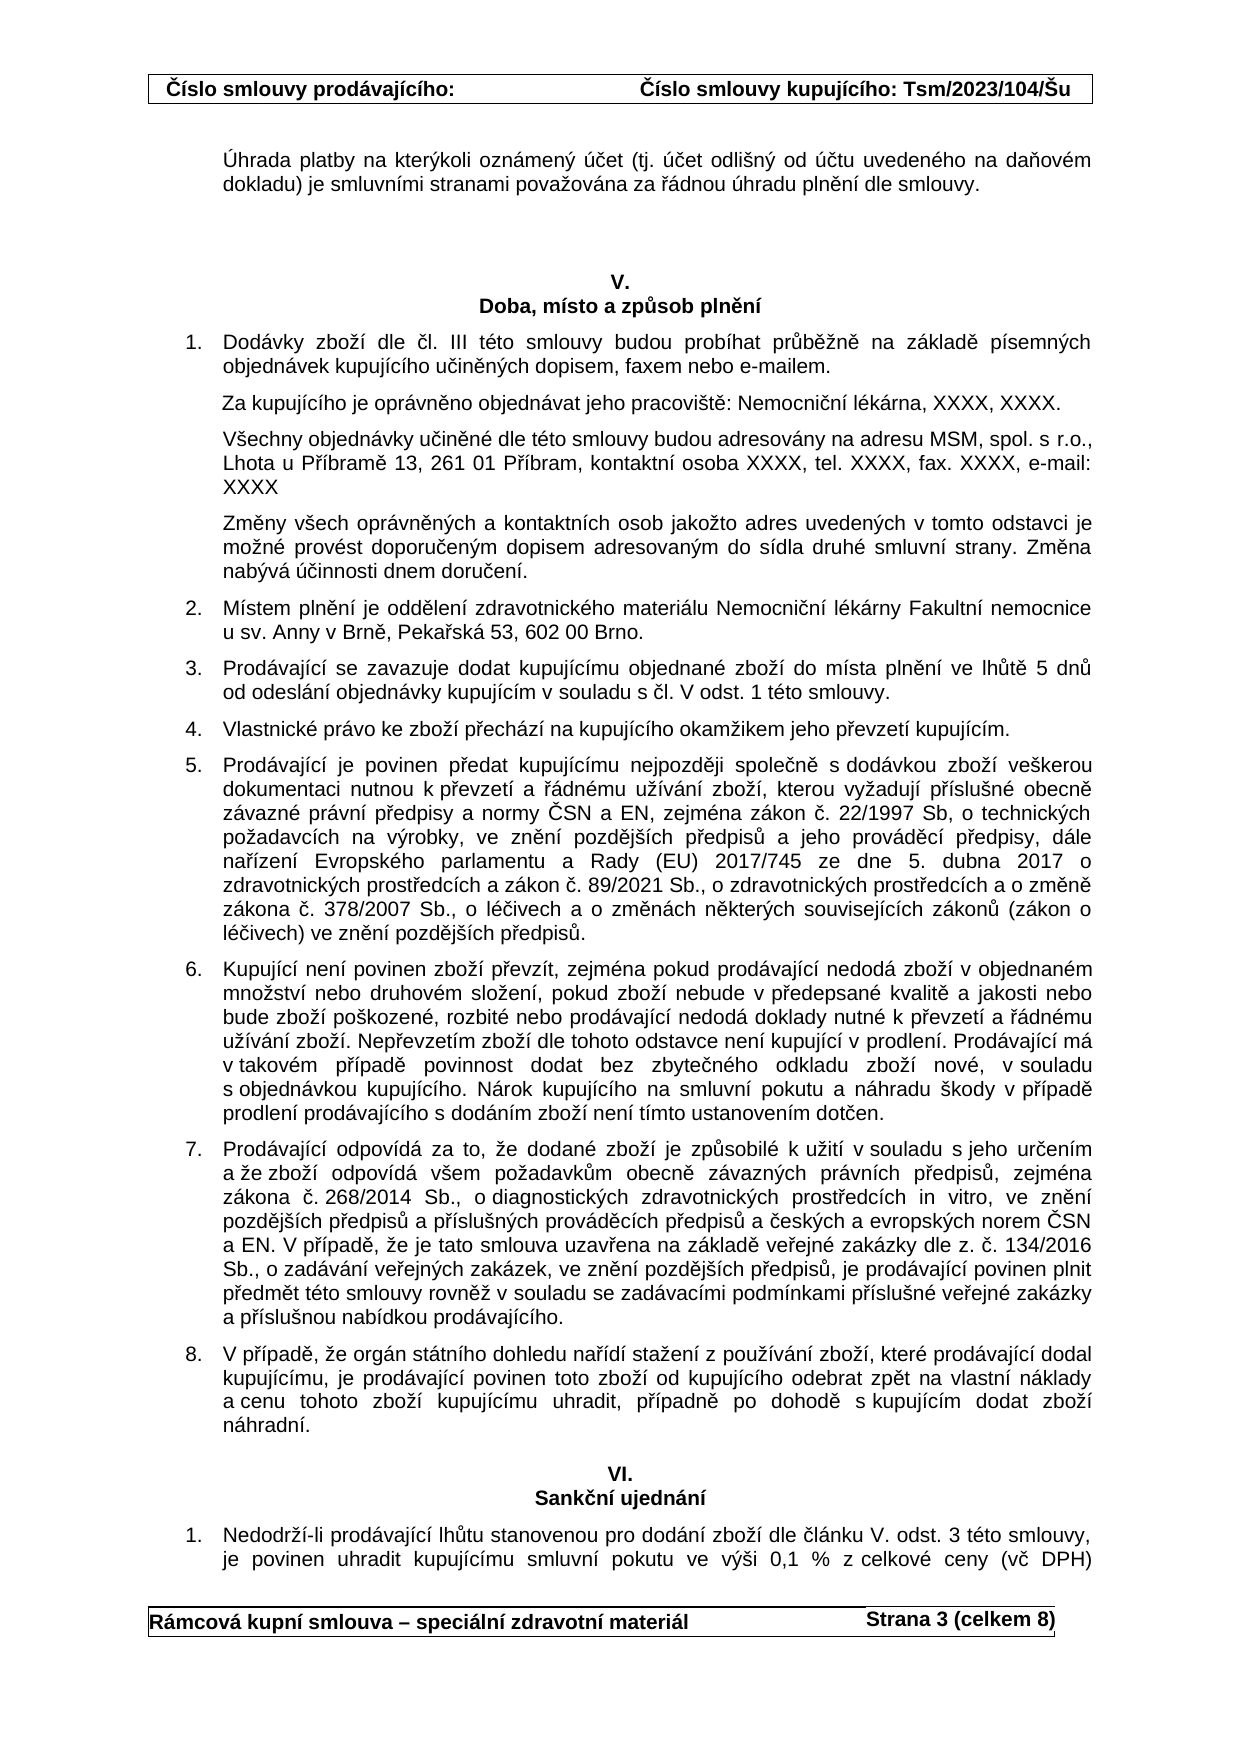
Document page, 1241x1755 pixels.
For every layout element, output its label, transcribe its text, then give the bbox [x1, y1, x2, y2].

text VI. [148, 1462, 1093, 1486]
list V případě, že orgán státního dohledu nařídí stažení z používání zboží, které prodávající dodal kupujícímu, je prodávající povinen toto zboží od kupujícího odebrat zpět na vlastní náklady a cenu tohoto zboží kupujícímu uhradit, případně po dohodě s kupujícím dodat zboží náhradní. [185, 1341, 1093, 1437]
list Vlastnické právo ke zboží přechází na kupujícího okamžikem jeho převzetí kupujícím. [185, 716, 1093, 740]
text Změny všech oprávněných a kontaktních osob jakožto adres uvedených v tomto odstavci je možné provést doporučeným dopisem adresovaným do sídla druhé smluvní strany. Změna nabývá účinnosti dnem doručení. [223, 511, 1093, 583]
list Prodávající je povinen předat kupujícímu nejpozději společně s dodávkou zboží veškerou dokumentaci nutnou k převzetí a řádnému užívání zboží, kterou vyžadují příslušné obecně závazné právní předpisy a normy ČSN a EN, zejména zákon č. 22/1997 Sb, o technických požadavcích na výrobky, ve znění pozdějších předpisů a jeho prováděcí předpisy, dále nařízení Evropského parlamentu a Rady (EU) 2017/745 ze dne 5. dubna 2017 o zdravotnických prostředcích a zákon č. 89/2021 Sb., o zdravotnických prostředcích a o změně zákona č. 378/2007 Sb., o léčivech a o změnách některých souvisejících zákonů (zákon o léčivech) ve znění pozdějších předpisů. [185, 753, 1093, 944]
list Úhrada platby na kterýkoli oznámený účet (tj. účet odlišný od účtu uvedeného na daňovém dokladu) je smluvními stranami považována za řádnou úhradu plnění dle smlouvy. [185, 148, 1093, 196]
list Prodávající odpovídá za to, že dodané zboží je způsobilé k užití v souladu s jeho určením a že zboží odpovídá všem požadavkům obecně závazných právních předpisů, zejména zákona č. 268/2014 Sb., o diagnostických zdravotnických prostředcích in vitro, ve znění pozdějších předpisů a příslušných prováděcích předpisů a českých a evropských norem ČSN a EN. V případě, že je tato smlouva uzavřena na základě veřejné zakázky dle z. č. 134/2016 Sb., o zadávání veřejných zakázek, ve znění pozdějších předpisů, je prodávající povinen plnit předmět této smlouvy rovněž v souladu se zadávacími podmínkami příslušné veřejné zakázky a příslušnou nabídkou prodávajícího. [185, 1137, 1093, 1329]
text Za kupujícího je oprávněno objednávat jeho pracoviště: Nemocniční lékárna, XXXX, XXXX. [222, 390, 1093, 414]
subtitle Sankční ujednání [148, 1486, 1093, 1510]
list Nedodrží-li prodávající lhůtu stanovenou pro dodání zboží dle článku V. odst. 3 této smlouvy, je povinen uhradit kupujícímu smluvní pokutu ve výši 0,1 % z celkové ceny (vč DPH) [185, 1523, 1093, 1571]
subtitle Doba, místo a způsob plnění [148, 293, 1093, 317]
list Dodávky zboží dle čl. III této smlouvy budou probíhat průběžně na základě písemných objednávek kupujícího učiněných dopisem, faxem nebo e-mailem. [185, 330, 1093, 378]
text V. [148, 269, 1093, 293]
list Prodávající se zavazuje dodat kupujícímu objednané zboží do místa plnění ve lhůtě 5 dnů od odeslání objednávky kupujícím v souladu s čl. V odst. 1 této smlouvy. [185, 656, 1093, 704]
text Všechny objednávky učiněné dle této smlouvy budou adresovány na adresu MSM, spol. s r.o., Lhota u Příbramě 13, 261 01 Příbram, kontaktní osoba XXXX, tel. XXXX, fax. XXXX, e-mail: XXXX [223, 427, 1093, 499]
list Místem plnění je oddělení zdravotnického materiálu Nemocniční lékárny Fakultní nemocnice u sv. Anny v Brně, Pekařská 53, 602 00 Brno. [185, 596, 1093, 643]
list Kupující není povinen zboží převzít, zejména pokud prodávající nedodá zboží v objednaném množství nebo druhovém složení, pokud zboží nebude v předepsané kvalitě a jakosti nebo bude zboží poškozené, rozbité nebo prodávající nedodá doklady nutné k převzetí a řádnému užívání zboží. Nepřevzetím zboží dle tohoto odstavce není kupující v prodlení. Prodávající má v takovém případě povinnost dodat bez zbytečného odkladu zboží nové, v souladu s objednávkou kupujícího. Nárok kupujícího na smluvní pokutu a náhradu škody v případě prodlení prodávajícího s dodáním zboží není tímto ustanovením dotčen. [185, 957, 1093, 1125]
